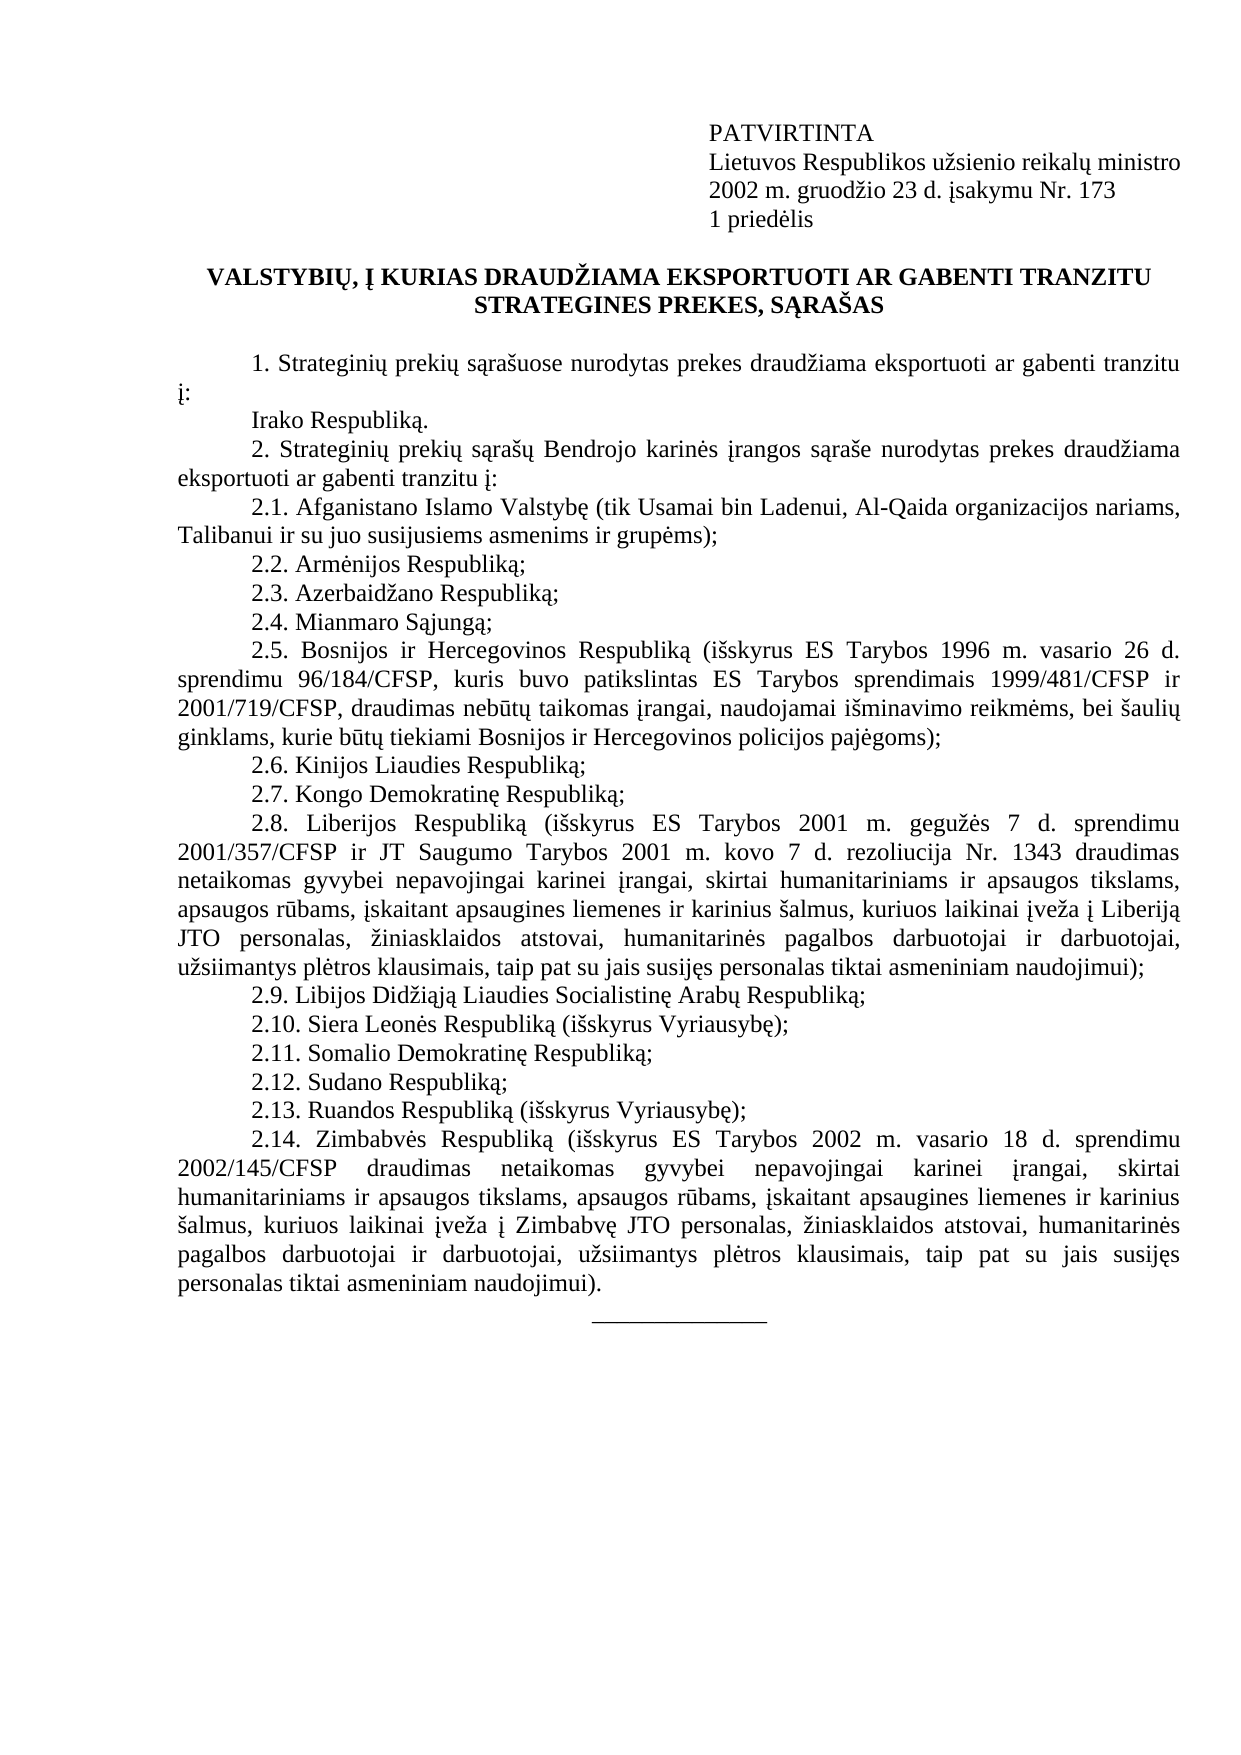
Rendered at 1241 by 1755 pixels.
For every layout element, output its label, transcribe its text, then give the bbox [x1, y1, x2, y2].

text 2.4. Mianmaro Sąjungą; [177, 607, 1181, 636]
text PATVIRTINTA [709, 118, 1181, 147]
text 2.1. Afganistano Islamo Valstybę (tik Usamai bin Ladenui, Al-Qaida organizacijos nariams, Talibanui ir su juo susijusiems asmenims ir grupėms); [177, 492, 1181, 549]
text 2.11. Somalio Demokratinę Respubliką; [177, 1038, 1181, 1067]
text Lietuvos Respublikos užsienio reikalų ministro [177, 147, 1181, 176]
text 2.7. Kongo Demokratinę Respubliką; [177, 779, 1181, 808]
text 1 priedėlis [177, 204, 1181, 233]
text 2.8. Liberijos Respubliką (išskyrus ES Tarybos 2001 m. gegužės 7 d. sprendimu 2001/357/CFSP ir JT Saugumo Tarybos 2001 m. kovo 7 d. rezoliucija Nr. 1343 draudimas netaikomas gyvybei nepavojingai karinei įrangai, skirtai humanitariniams ir apsaugos tikslams, apsaugos rūbams, įskaitant apsaugines liemenes ir karinius šalmus, kuriuos laikinai įveža į Liberiją JTO personalas, žiniasklaidos atstovai, humanitarinės pagalbos darbuotojai ir darbuotojai, užsiimantys plėtros klausimais, taip pat su jais susijęs personalas tiktai asmeniniam naudojimui); [177, 808, 1181, 981]
text 2.14. Zimbabvės Respubliką (išskyrus ES Tarybos 2002 m. vasario 18 d. sprendimu 2002/145/CFSP draudimas netaikomas gyvybei nepavojingai karinei įrangai, skirtai humanitariniams ir apsaugos tikslams, apsaugos rūbams, įskaitant apsaugines liemenes ir karinius šalmus, kuriuos laikinai įveža į Zimbabvę JTO personalas, žiniasklaidos atstovai, humanitarinės pagalbos darbuotojai ir darbuotojai, užsiimantys plėtros klausimais, taip pat su jais susijęs personalas tiktai asmeniniam naudojimui). [177, 1124, 1181, 1297]
text 2.13. Ruandos Respubliką (išskyrus Vyriausybę); [177, 1096, 1181, 1124]
text VALSTYBIŲ, Į KURIAS DRAUDŽIAMA EKSPORTUOTI AR GABENTI TRANZITU STRATEGINES PREKES, SĄRAŠas [177, 262, 1181, 319]
text 2. Strateginių prekių sąrašų Bendrojo karinės įrangos sąraše nurodytas prekes draudžiama eksportuoti ar gabenti tranzitu į: [177, 434, 1181, 492]
text 2002 m. gruodžio 23 d. įsakymu Nr. 173 [177, 176, 1181, 204]
text 2.5. Bosnijos ir Hercegovinos Respubliką (išskyrus ES Tarybos 1996 m. vasario 26 d. sprendimu 96/184/CFSP, kuris buvo patikslintas ES Tarybos sprendimais 1999/481/CFSP ir 2001/719/CFSP, draudimas nebūtų taikomas įrangai, naudojamai išminavimo reikmėms, bei šaulių ginklams, kurie būtų tiekiami Bosnijos ir Hercegovinos policijos pajėgoms); [177, 636, 1181, 751]
text 2.6. Kinijos Liaudies Respubliką; [177, 751, 1181, 779]
text 1. Strateginių prekių sąrašuose nurodytas prekes draudžiama eksportuoti ar gabenti tranzitu į: [177, 348, 1181, 406]
text ______________ [177, 1297, 1181, 1326]
text 2.12. Sudano Respubliką; [177, 1067, 1181, 1096]
text 2.9. Libijos Didžiąją Liaudies Socialistinę Arabų Respubliką; [177, 981, 1181, 1009]
text Irako Respubliką. [177, 406, 1181, 434]
text 2.3. Azerbaidžano Respubliką; [177, 578, 1181, 607]
text 2.10. Siera Leonės Respubliką (išskyrus Vyriausybę); [177, 1009, 1181, 1038]
text 2.2. Armėnijos Respubliką; [177, 549, 1181, 578]
